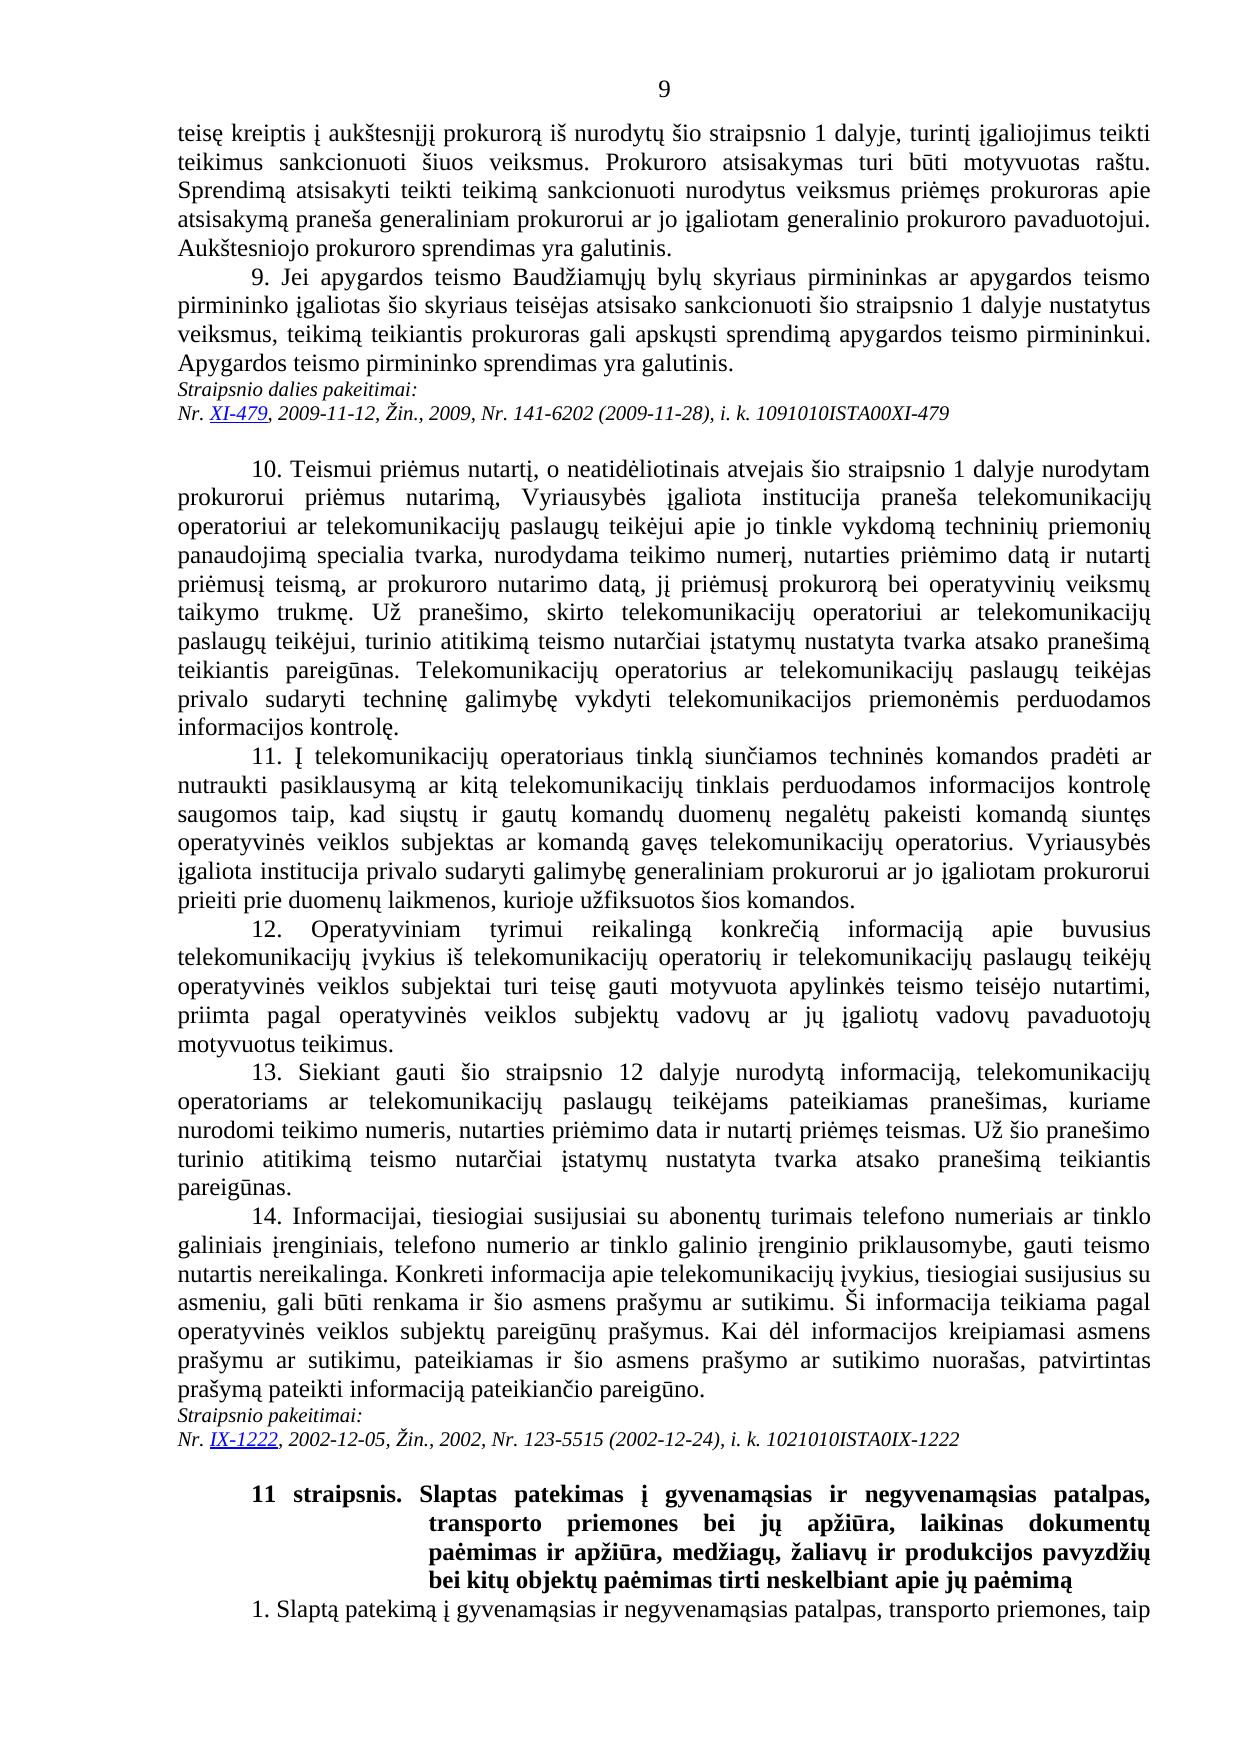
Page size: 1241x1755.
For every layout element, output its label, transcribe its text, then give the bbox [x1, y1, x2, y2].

text 10. Teismui priėmus nutartį, o neatidėliotinais atvejais šio straipsnio 1 dalyje nurodytam prokurorui priėmus nutarimą, Vyriausybės įgaliota institucija praneša telekomunikacijų operatoriui ar telekomunikacijų paslaugų teikėjui apie jo tinkle vykdomą techninių priemonių panaudojimą specialia tvarka, nurodydama teikimo numerį, nutarties priėmimo datą ir nutartį priėmusį teismą, ar prokuroro nutarimo datą, jį priėmusį prokurorą bei operatyvinių veiksmų taikymo trukmę. Už pranešimo, skirto telekomunikacijų operatoriui ar telekomunikacijų paslaugų teikėjui, turinio atitikimą teismo nutarčiai įstatymų nustatyta tvarka atsako pranešimą teikiantis pareigūnas. Telekomunikacijų operatorius ar telekomunikacijų paslaugų teikėjas privalo sudaryti techninę galimybę vykdyti telekomunikacijos priemonėmis perduodamos informacijos kontrolę. [177, 454, 1152, 741]
text 12. Operatyviniam tyrimui reikalingą konkrečią informaciją apie buvusius telekomunikacijų įvykius iš telekomunikacijų operatorių ir telekomunikacijų paslaugų teikėjų operatyvinės veiklos subjektai turi teisę gauti motyvuota apylinkės teismo teisėjo nutartimi, priimta pagal operatyvinės veiklos subjektų vadovų ar jų įgaliotų vadovų pavaduotojų motyvuotus teikimus. [177, 914, 1152, 1057]
text 9. Jei apygardos teismo Baudžiamųjų bylų skyriaus pirmininkas ar apygardos teismo pirmininko įgaliotas šio skyriaus teisėjas atsisako sankcionuoti šio straipsnio 1 dalyje nustatytus veiksmus, teikimą teikiantis prokuroras gali apskųsti sprendimą apygardos teismo pirmininkui. Apygardos teismo pirmininko sprendimas yra galutinis. [177, 262, 1152, 377]
text 14. Informacijai, tiesiogiai susijusiai su abonentų turimais telefono numeriais ar tinklo galiniais įrenginiais, telefono numerio ar tinklo galinio įrenginio priklausomybe, gauti teismo nutartis nereikalinga. Konkreti informacija apie telekomunikacijų įvykius, tiesiogiai susijusius su asmeniu, gali būti renkama ir šio asmens prašymu ar sutikimu. Ši informacija teikiama pagal operatyvinės veiklos subjektų pareigūnų prašymus. Kai dėl informacijos kreipiamasi asmens prašymu ar sutikimu, pateikiamas ir šio asmens prašymo ar sutikimo nuorašas, patvirtintas prašymą pateikti informaciją pateikiančio pareigūno. [177, 1201, 1152, 1402]
text Straipsnio dalies pakeitimai: [177, 377, 1152, 401]
text 11. Į telekomunikacijų operatoriaus tinklą siunčiamos techninės komandos pradėti ar nutraukti pasiklausymą ar kitą telekomunikacijų tinklais perduodamos informacijos kontrolę saugomos taip, kad siųstų ir gautų komandų duomenų negalėtų pakeisti komandą siuntęs operatyvinės veiklos subjektas ar komandą gavęs telekomunikacijų operatorius. Vyriausybės įgaliota institucija privalo sudaryti galimybę generaliniam prokurorui ar jo įgaliotam prokurorui prieiti prie duomenų laikmenos, kurioje užfiksuotos šios komandos. [177, 741, 1152, 914]
text 1. Slaptą patekimą į gyvenamąsias ir negyvenamąsias patalpas, transporto priemones, taip [177, 1594, 1152, 1623]
text 11 straipsnis. Slaptas patekimas į gyvenamąsias ir negyvenamąsias patalpas, transporto priemones bei jų apžiūra, laikinas dokumentų paėmimas ir apžiūra, medžiagų, žaliavų ir produkcijos pavyzdžių bei kitų objektų paėmimas tirti neskelbiant apie jų paėmimą [251, 1479, 1152, 1594]
text 13. Siekiant gauti šio straipsnio 12 dalyje nurodytą informaciją, telekomunikacijų operatoriams ar telekomunikacijų paslaugų teikėjams pateikiamas pranešimas, kuriame nurodomi teikimo numeris, nutarties priėmimo data ir nutartį priėmęs teismas. Už šio pranešimo turinio atitikimą teismo nutarčiai įstatymų nustatyta tvarka atsako pranešimą teikiantis pareigūnas. [177, 1057, 1152, 1201]
text Nr. XI-479, 2009-11-12, Žin., 2009, Nr. 141-6202 (2009-11-28), i. k. 1091010ISTA00XI-479 [177, 401, 1152, 425]
text teisę kreiptis į aukštesnįjį prokurorą iš nurodytų šio straipsnio 1 dalyje, turintį įgaliojimus teikti teikimus sankcionuoti šiuos veiksmus. Prokuroro atsisakymas turi būti motyvuotas raštu. Sprendimą atsisakyti teikti teikimą sankcionuoti nurodytus veiksmus priėmęs prokuroras apie atsisakymą praneša generaliniam prokurorui ar jo įgaliotam generalinio prokuroro pavaduotojui. Aukštesniojo prokuroro sprendimas yra galutinis. [177, 118, 1152, 262]
text Straipsnio pakeitimai: [177, 1402, 1152, 1427]
text Nr. IX-1222, 2002-12-05, Žin., 2002, Nr. 123-5515 (2002-12-24), i. k. 1021010ISTA0IX-1222 [177, 1427, 1152, 1451]
